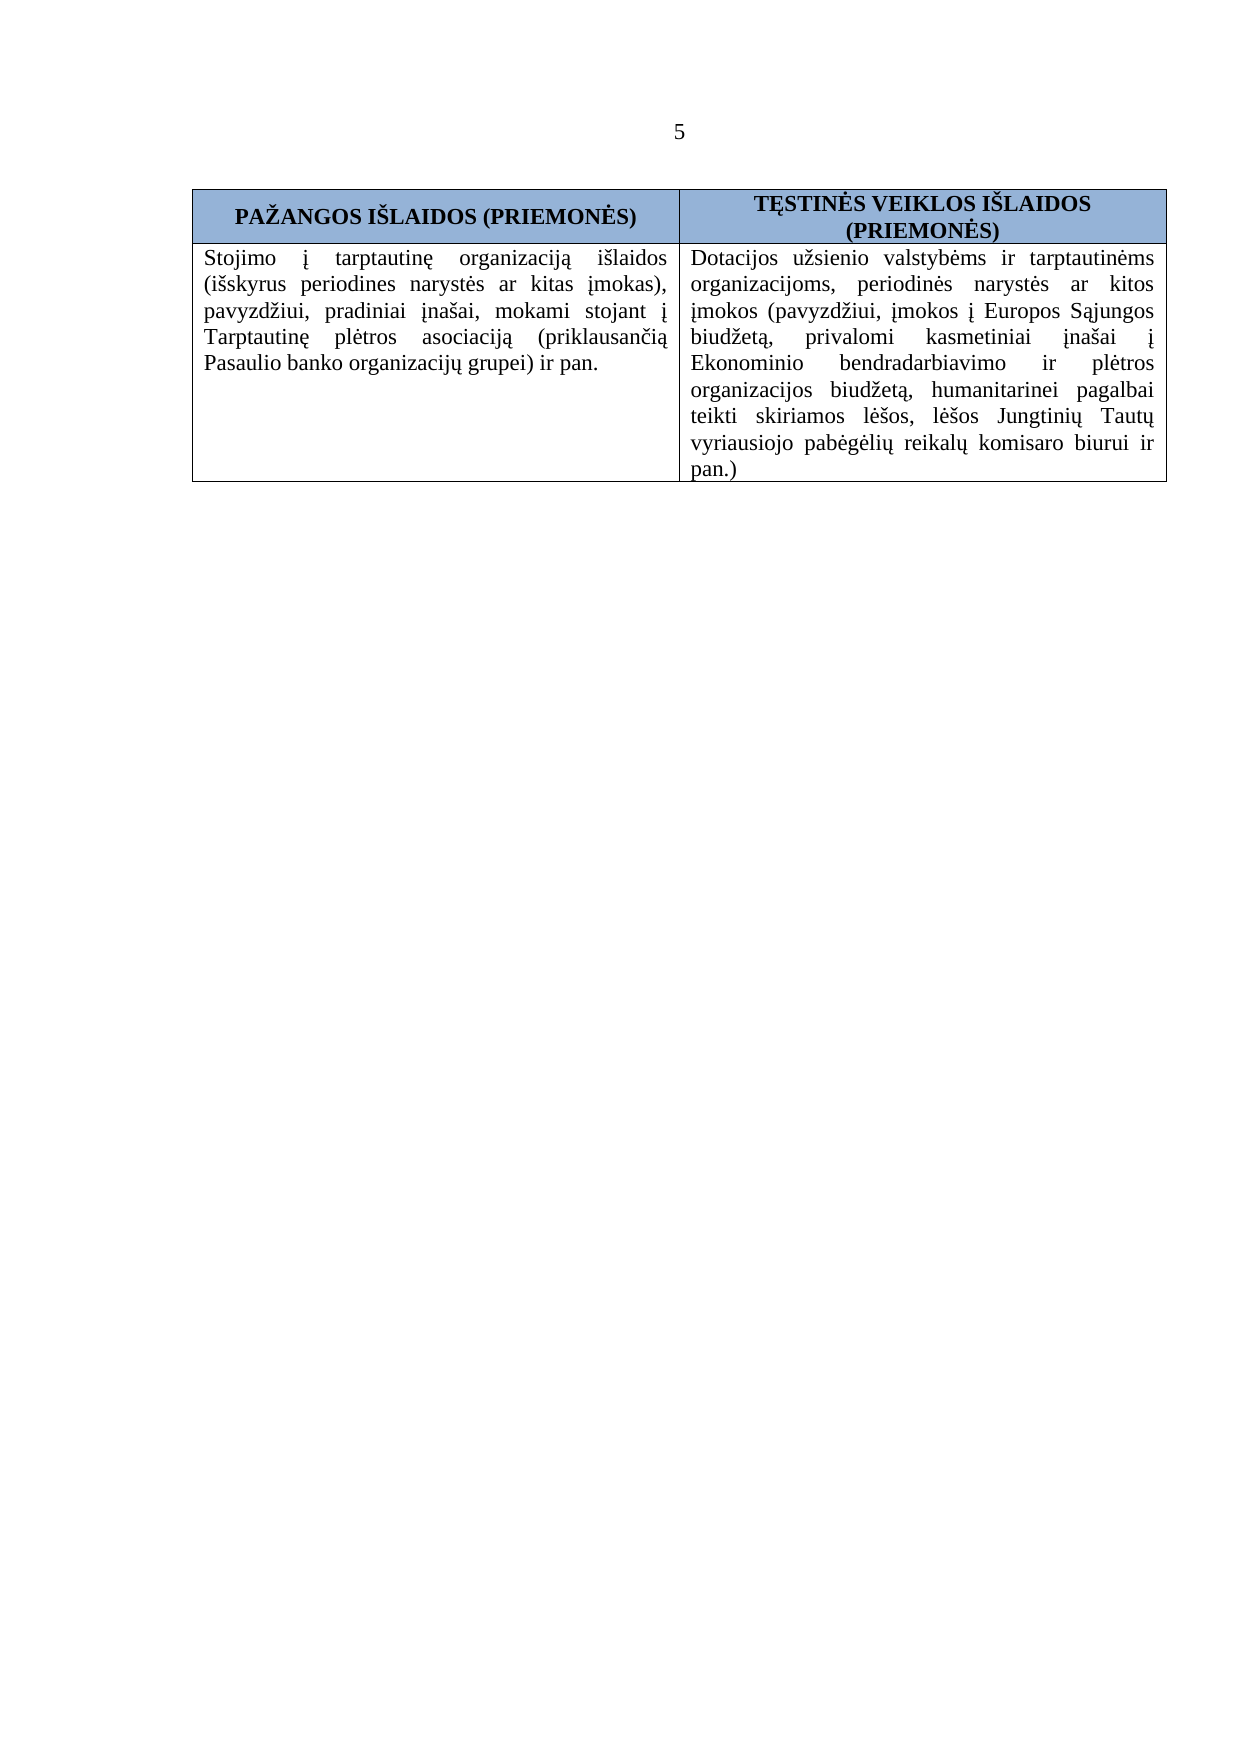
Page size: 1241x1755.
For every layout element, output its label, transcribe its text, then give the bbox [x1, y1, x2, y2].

table_cell Stojimo į tarptautinę organizaciją išlaidos (išskyrus periodines narystės ar kitas įmokas), pavyzdžiui, pradiniai įnašai, mokami stojant į Tarptautinę plėtros asociaciją (priklausančią Pasaulio banko organizacijų grupei) ir pan. [193, 244, 679, 481]
table_cell Dotacijos užsienio valstybėms ir tarptautinėms organizacijoms, periodinės narystės ar kitos įmokos (pavyzdžiui, įmokos į Europos Sąjungos biudžetą, privalomi kasmetiniai įnašai į Ekonominio bendradarbiavimo ir plėtros organizacijos biudžetą, humanitarinei pagalbai teikti skiriamos lėšos, lėšos Jungtinių Tautų vyriausiojo pabėgėlių reikalų komisaro biurui ir pan.) [680, 244, 1166, 481]
table_header PAŽANGOS IŠLAIDOS (PRIEMONĖS) [193, 190, 679, 243]
table_header TĘSTINĖS VEIKLOS IŠLAIDOS (PRIEMONĖS) [680, 190, 1166, 243]
